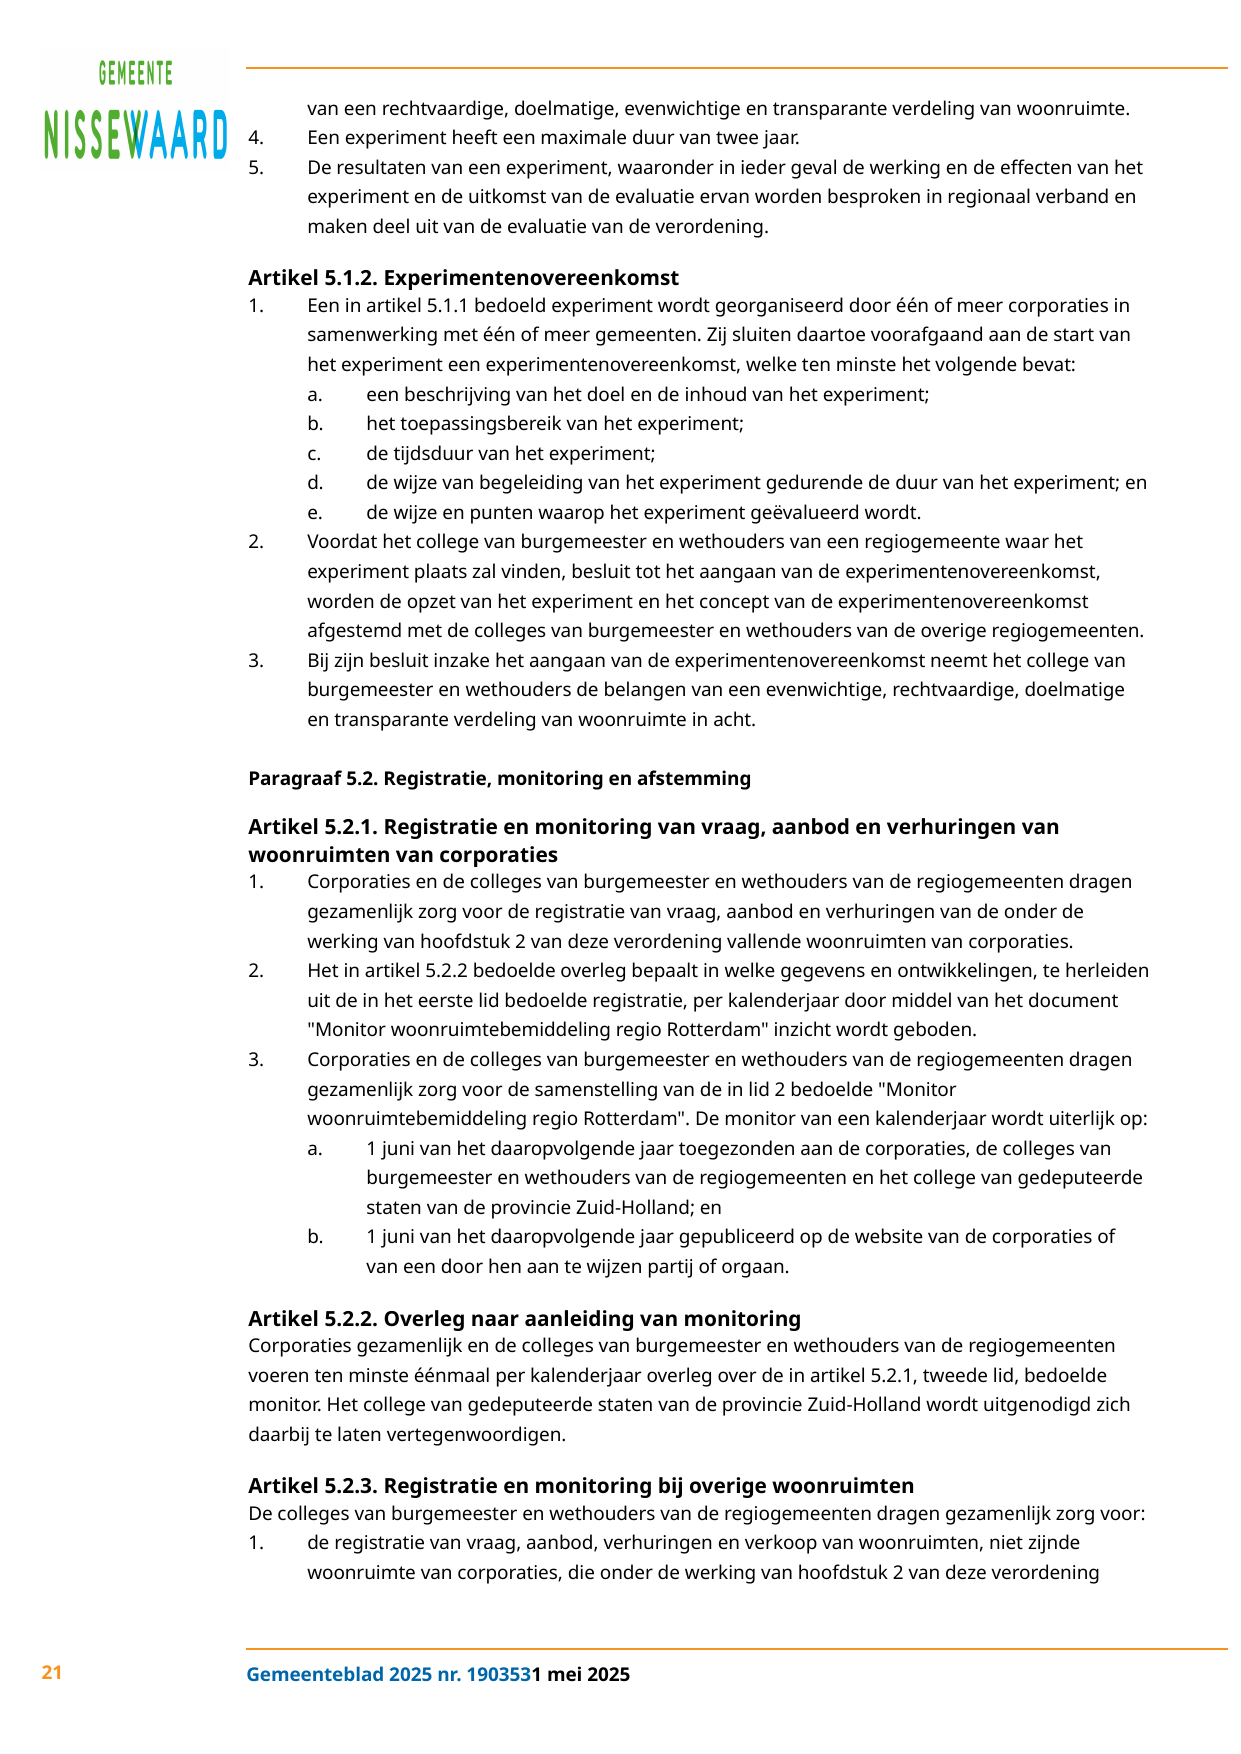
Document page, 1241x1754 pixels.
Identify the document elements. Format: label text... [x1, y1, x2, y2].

list de wijze van begeleiding van het experiment gedurende de duur van het experiment; en [307, 469, 1152, 495]
list 1 juni van het daaropvolgende jaar toegezonden aan de corporaties, de colleges van burgemeester en wethouders van de regiogemeenten en het college van gedeputeerde staten van de provincie Zuid-Holland; en [307, 1135, 1152, 1220]
list van een rechtvaardige, doelmatige, evenwichtige en transparante verdeling van woonruimte. [248, 95, 1152, 121]
list Corporaties en de colleges van burgemeester en wethouders van de regiogemeenten dragen gezamenlijk zorg voor de samenstelling van de in lid 2 bedoelde "Monitor woonruimtebemiddeling regio Rotterdam". De monitor van een kalenderjaar wordt uiterlijk op: [248, 1046, 1152, 1131]
text Artikel 5.2.3. Registratie en monitoring bij overige woonruimten [248, 1471, 1152, 1500]
text Corporaties gezamenlijk en de colleges van burgemeester en wethouders van de regiogemeenten voeren ten minste éénmaal per kalenderjaar overleg over de in artikel 5.2.1, tweede lid, bedoelde monitor. Het college van gedeputeerde staten van de provincie Zuid-Holland wordt uitgenodigd zich daarbij te laten vertegenwoordigen. [248, 1332, 1152, 1447]
list Voordat het college van burgemeester en wethouders van een regiogemeente waar het experiment plaats zal vinden, besluit tot het aangaan van de experimentenovereenkomst, worden de opzet van het experiment en het concept van de experimentenovereenkomst afgestemd met de colleges van burgemeester en wethouders van de overige regiogemeenten. [248, 529, 1152, 643]
list de registratie van vraag, aanbod, verhuringen en verkoop van woonruimten, niet zijnde woonruimte van corporaties, die onder de werking van hoofdstuk 2 van deze verordening [248, 1529, 1152, 1585]
list de tijdsduur van het experiment; [307, 440, 1152, 466]
text Paragraaf 5.2. Registratie, monitoring en afstemming [248, 765, 1152, 791]
list Corporaties en de colleges van burgemeester en wethouders van de regiogemeenten dragen gezamenlijk zorg voor de registratie van vraag, aanbod en verhuringen van de onder de werking van hoofdstuk 2 van deze verordening vallende woonruimten van corporaties. [248, 869, 1152, 954]
picture [41, 47, 231, 172]
list de wijze en punten waarop het experiment geëvalueerd wordt. [307, 499, 1152, 525]
list een beschrijving van het doel en de inhoud van het experiment; [307, 381, 1152, 406]
list het toepassingsbereik van het experiment; [307, 410, 1152, 436]
text Artikel 5.2.1. Registratie en monitoring van vraag, aanbod en verhuringen van woonruimten van corporaties [248, 812, 1152, 869]
text Artikel 5.2.2. Overleg naar aanleiding van monitoring [248, 1304, 1152, 1332]
list Het in artikel 5.2.2 bedoelde overleg bepaalt in welke gegevens en ontwikkelingen, te herleiden uit de in het eerste lid bedoelde registratie, per kalenderjaar door middel van het document "Monitor woonruimtebemiddeling regio Rotterdam" inzicht wordt geboden. [248, 957, 1152, 1042]
text De colleges van burgemeester en wethouders van de regiogemeenten dragen gezamenlijk zorg voor: [248, 1500, 1152, 1526]
list 1 juni van het daaropvolgende jaar gepubliceerd op de website van de corporaties of van een door hen aan te wijzen partij of orgaan. [307, 1224, 1152, 1279]
text Artikel 5.1.2. Experimentenovereenkomst [248, 263, 1152, 292]
list Een in artikel 5.1.1 bedoeld experiment wordt georganiseerd door één of meer corporaties in samenwerking met één of meer gemeenten. Zij sluiten daartoe voorafgaand aan de start van het experiment een experimentenovereenkomst, welke ten minste het volgende bevat: [248, 292, 1152, 377]
list Een experiment heeft een maximale duur van twee jaar. [248, 124, 1152, 150]
list De resultaten van een experiment, waaronder in ieder geval de werking en de effecten van het experiment en de uitkomst van de evaluatie ervan worden besproken in regionaal verband en maken deel uit van de evaluatie van de verordening. [248, 154, 1152, 239]
list Bij zijn besluit inzake het aangaan van de experimentenovereenkomst neemt het college van burgemeester en wethouders de belangen van een evenwichtige, rechtvaardige, doelmatige en transparante verdeling van woonruimte in acht. [248, 647, 1152, 732]
